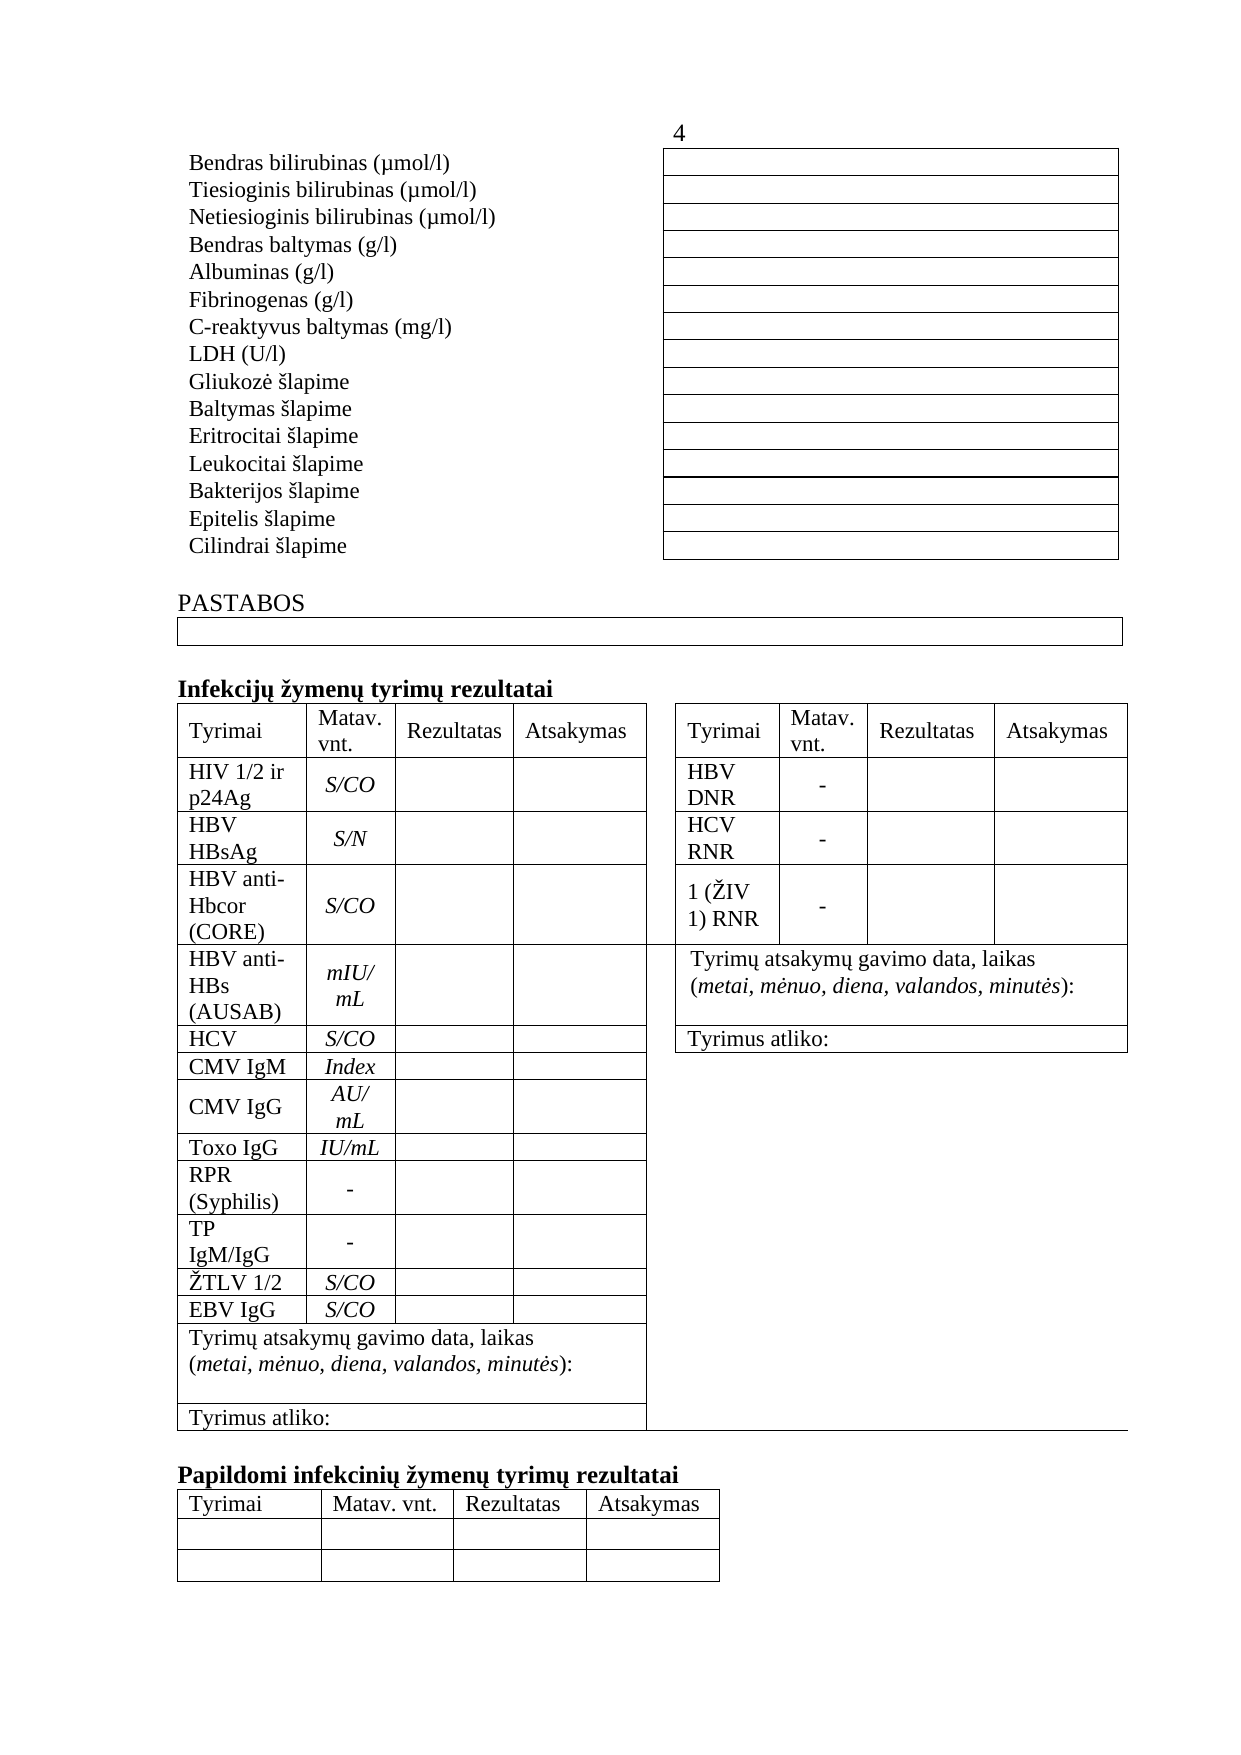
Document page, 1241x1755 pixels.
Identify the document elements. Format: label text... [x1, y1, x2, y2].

table_cell - [307, 1161, 395, 1214]
table_cell [1207, 476, 1237, 504]
table_cell [1178, 367, 1207, 394]
table_cell [1207, 339, 1237, 367]
table_cell [1207, 531, 1237, 558]
table_cell [514, 758, 646, 811]
table_cell [514, 1080, 646, 1133]
table_cell CMV IgM [178, 1053, 306, 1079]
table_cell [1128, 1160, 1160, 1214]
table_cell [1148, 449, 1178, 476]
table_header Atsakymas [514, 704, 646, 757]
table_cell [178, 1519, 321, 1549]
table_cell [1119, 531, 1148, 558]
table_header [1128, 703, 1160, 757]
table_cell [664, 204, 1118, 230]
table_cell mIU/mL [307, 945, 395, 1024]
table_cell - [780, 865, 867, 944]
table_header [647, 703, 675, 944]
table_cell Bendras baltymas (g/l) [177, 230, 663, 257]
table_cell ŽTLV 1/2 [178, 1269, 306, 1295]
table_cell [664, 149, 1118, 175]
table_cell [1128, 1295, 1160, 1430]
table_cell Baltymas šlapime [177, 394, 663, 422]
table_cell S/CO [307, 865, 395, 944]
table_cell [396, 1296, 513, 1323]
table_cell - [780, 758, 867, 811]
table_cell [664, 532, 1118, 558]
table_cell [514, 1053, 646, 1079]
table_cell [1148, 394, 1178, 422]
table_cell [514, 812, 646, 864]
table_cell IU/mL [307, 1134, 395, 1160]
table_cell [396, 1080, 513, 1133]
table_cell Tyrimus atliko: [178, 1404, 646, 1430]
table_cell LDH (U/l) [177, 339, 663, 367]
table_header Rezultatas [396, 704, 513, 757]
table_cell [1128, 1268, 1160, 1295]
table_cell [1148, 230, 1178, 257]
table_cell [1178, 339, 1207, 367]
table_cell [664, 423, 1118, 449]
table_cell [1119, 339, 1148, 367]
table_cell [1119, 230, 1148, 257]
table_cell C-reaktyvus baltymas (mg/l) [177, 312, 663, 339]
table_cell [514, 1269, 646, 1295]
table_cell [1128, 1133, 1160, 1160]
table_cell HBV anti-HBs (AUSAB) [178, 945, 306, 1024]
table_cell [396, 1026, 513, 1052]
table_cell HBV DNR [676, 758, 779, 811]
text PASTABOS [177, 588, 1181, 617]
table_cell EBV IgG [178, 1296, 306, 1323]
table_cell [868, 865, 994, 944]
table_cell [664, 231, 1118, 257]
table_cell [664, 176, 1118, 202]
table_cell [587, 1550, 719, 1581]
table_cell [454, 1519, 586, 1549]
table_cell [1148, 476, 1178, 504]
table_cell [1178, 285, 1207, 312]
table_cell [1128, 1052, 1160, 1079]
table_cell [1207, 504, 1237, 531]
table_cell [1119, 449, 1148, 476]
table_cell [664, 450, 1118, 476]
table_cell HCV [178, 1026, 306, 1052]
table_cell [995, 812, 1127, 864]
table_cell [1119, 175, 1148, 202]
table_cell [1119, 422, 1148, 449]
table_cell [1178, 504, 1207, 531]
table_cell [514, 1026, 646, 1052]
table_header [178, 618, 1122, 644]
table_cell [1128, 1025, 1160, 1052]
table_cell [1148, 531, 1178, 558]
table_cell [664, 340, 1118, 367]
table_cell TP IgM/IgG [178, 1215, 306, 1268]
table_cell [1119, 476, 1148, 504]
table_cell [1148, 504, 1178, 531]
table_cell [1128, 1214, 1160, 1268]
table_cell [1178, 312, 1207, 339]
table_cell [664, 368, 1118, 394]
table_cell [514, 1161, 646, 1214]
table_cell [1207, 312, 1237, 339]
table_cell [1207, 230, 1237, 257]
table_cell [514, 1215, 646, 1268]
table_cell RPR (Syphilis) [178, 1161, 306, 1214]
table_cell S/CO [307, 1026, 395, 1052]
table_cell [1207, 449, 1237, 476]
table_cell [396, 1053, 513, 1079]
table_cell [1178, 449, 1207, 476]
table_cell [1119, 312, 1148, 339]
table_cell [1178, 230, 1207, 257]
table_cell [1148, 203, 1178, 230]
table_cell [664, 258, 1118, 284]
table_cell [647, 945, 675, 1052]
text Papildomi infekcinių žymenų tyrimų rezultatai [177, 1460, 1181, 1489]
table_cell S/CO [307, 1296, 395, 1323]
table_cell HBV HBsAg [178, 812, 306, 864]
table_cell [396, 812, 513, 864]
table_cell [1207, 175, 1237, 202]
table_cell - [307, 1215, 395, 1268]
table_cell [587, 1519, 719, 1549]
table_header Rezultatas [868, 704, 994, 757]
table_cell [1119, 394, 1148, 422]
table_cell [664, 313, 1118, 339]
table_header Tyrimai [676, 704, 779, 757]
table_cell Tiesioginis bilirubinas (µmol/l) [177, 175, 663, 202]
table_cell [1148, 175, 1178, 202]
table_cell HIV 1/2 ir p24Ag [178, 758, 306, 811]
table_cell [1119, 148, 1148, 175]
table_cell Bendras bilirubinas (µmol/l) [177, 148, 663, 175]
table_cell [396, 758, 513, 811]
table_cell [1148, 148, 1178, 175]
table_cell Tyrimų atsakymų gavimo data, laikas (metai, mėnuo, diena, valandos, minutės): [178, 1324, 646, 1403]
table_cell Bakterijos šlapime [177, 476, 663, 504]
table_cell - [780, 812, 867, 864]
table_cell [664, 505, 1118, 531]
table_cell S/CO [307, 1269, 395, 1295]
table_cell S/CO [307, 758, 395, 811]
table_cell [647, 1052, 1128, 1430]
table_cell [1207, 148, 1237, 175]
table_cell [322, 1550, 453, 1581]
table_cell Leukocitai šlapime [177, 449, 663, 476]
table_cell CMV IgG [178, 1080, 306, 1133]
table_cell Epitelis šlapime [177, 504, 663, 531]
table_cell Gliukozė šlapime [177, 367, 663, 394]
table_cell [664, 478, 1118, 504]
table_cell Tyrimų atsakymų gavimo data, laikas (metai, mėnuo, diena, valandos, minutės): [676, 945, 1127, 1024]
table_cell [1119, 203, 1148, 230]
table_cell [1119, 504, 1148, 531]
table_cell [396, 1161, 513, 1214]
table_cell [868, 758, 994, 811]
table_cell [396, 945, 513, 1024]
table_cell Netiesioginis bilirubinas (µmol/l) [177, 203, 663, 230]
table_cell [1119, 367, 1148, 394]
table_cell [1207, 367, 1237, 394]
table_cell [514, 865, 646, 944]
table_cell [1128, 944, 1160, 1024]
table_cell [1148, 257, 1178, 284]
table_cell [1207, 394, 1237, 422]
table_header Atsakymas [995, 704, 1127, 757]
table_header Atsakymas [587, 1490, 719, 1518]
table_header Matav. vnt. [322, 1490, 453, 1518]
table_cell [1148, 312, 1178, 339]
table_cell [1178, 175, 1207, 202]
table_cell [1119, 285, 1148, 312]
table_cell [514, 1296, 646, 1323]
table_header Matav. vnt. [307, 704, 395, 757]
table_cell Fibrinogenas (g/l) [177, 285, 663, 312]
table_cell Cilindrai šlapime [177, 531, 663, 558]
table_cell 1 (ŽIV 1) RNR [676, 865, 779, 944]
table_cell [178, 1550, 321, 1581]
table_cell [396, 1215, 513, 1268]
table_header Tyrimai [178, 1490, 321, 1518]
table_cell [1128, 864, 1160, 944]
table_cell [1128, 1079, 1160, 1133]
table_cell [1178, 531, 1207, 558]
table_header Tyrimai [178, 704, 306, 757]
table_cell [664, 395, 1118, 422]
table_cell [1128, 757, 1160, 811]
table_cell [454, 1550, 586, 1581]
table_cell [396, 865, 513, 944]
table_cell S/N [307, 812, 395, 864]
table_cell [1207, 203, 1237, 230]
table_cell [1119, 257, 1148, 284]
table_cell AU/mL [307, 1080, 395, 1133]
table_cell [995, 758, 1127, 811]
table_cell [868, 812, 994, 864]
table_cell [396, 1269, 513, 1295]
table_cell Index [307, 1053, 395, 1079]
table_cell [1207, 422, 1237, 449]
table_cell Tyrimus atliko: [676, 1026, 1127, 1052]
table_cell [514, 1134, 646, 1160]
table_cell Albuminas (g/l) [177, 257, 663, 284]
table_cell [664, 286, 1118, 312]
text Infekcijų žymenų tyrimų rezultatai [177, 674, 1181, 703]
table_cell [396, 1134, 513, 1160]
table_cell HBV anti-Hbcor (CORE) [178, 865, 306, 944]
table_cell [1148, 367, 1178, 394]
table_cell [322, 1519, 453, 1549]
table_cell [1178, 422, 1207, 449]
table_cell [514, 945, 646, 1024]
table_cell [1178, 148, 1207, 175]
table_cell [1178, 203, 1207, 230]
table_cell [1178, 476, 1207, 504]
table_cell [995, 865, 1127, 944]
table_cell Toxo IgG [178, 1134, 306, 1160]
table_cell Eritrocitai šlapime [177, 422, 663, 449]
table_cell [1148, 339, 1178, 367]
table_cell [1148, 285, 1178, 312]
table_cell [1178, 257, 1207, 284]
table_header Rezultatas [454, 1490, 586, 1518]
table_cell [1128, 811, 1160, 864]
table_cell [1148, 422, 1178, 449]
table_cell [1178, 394, 1207, 422]
table_cell [1207, 257, 1237, 284]
table_cell [1207, 285, 1237, 312]
table_cell HCV RNR [676, 812, 779, 864]
table_header Matav. vnt. [780, 704, 867, 757]
